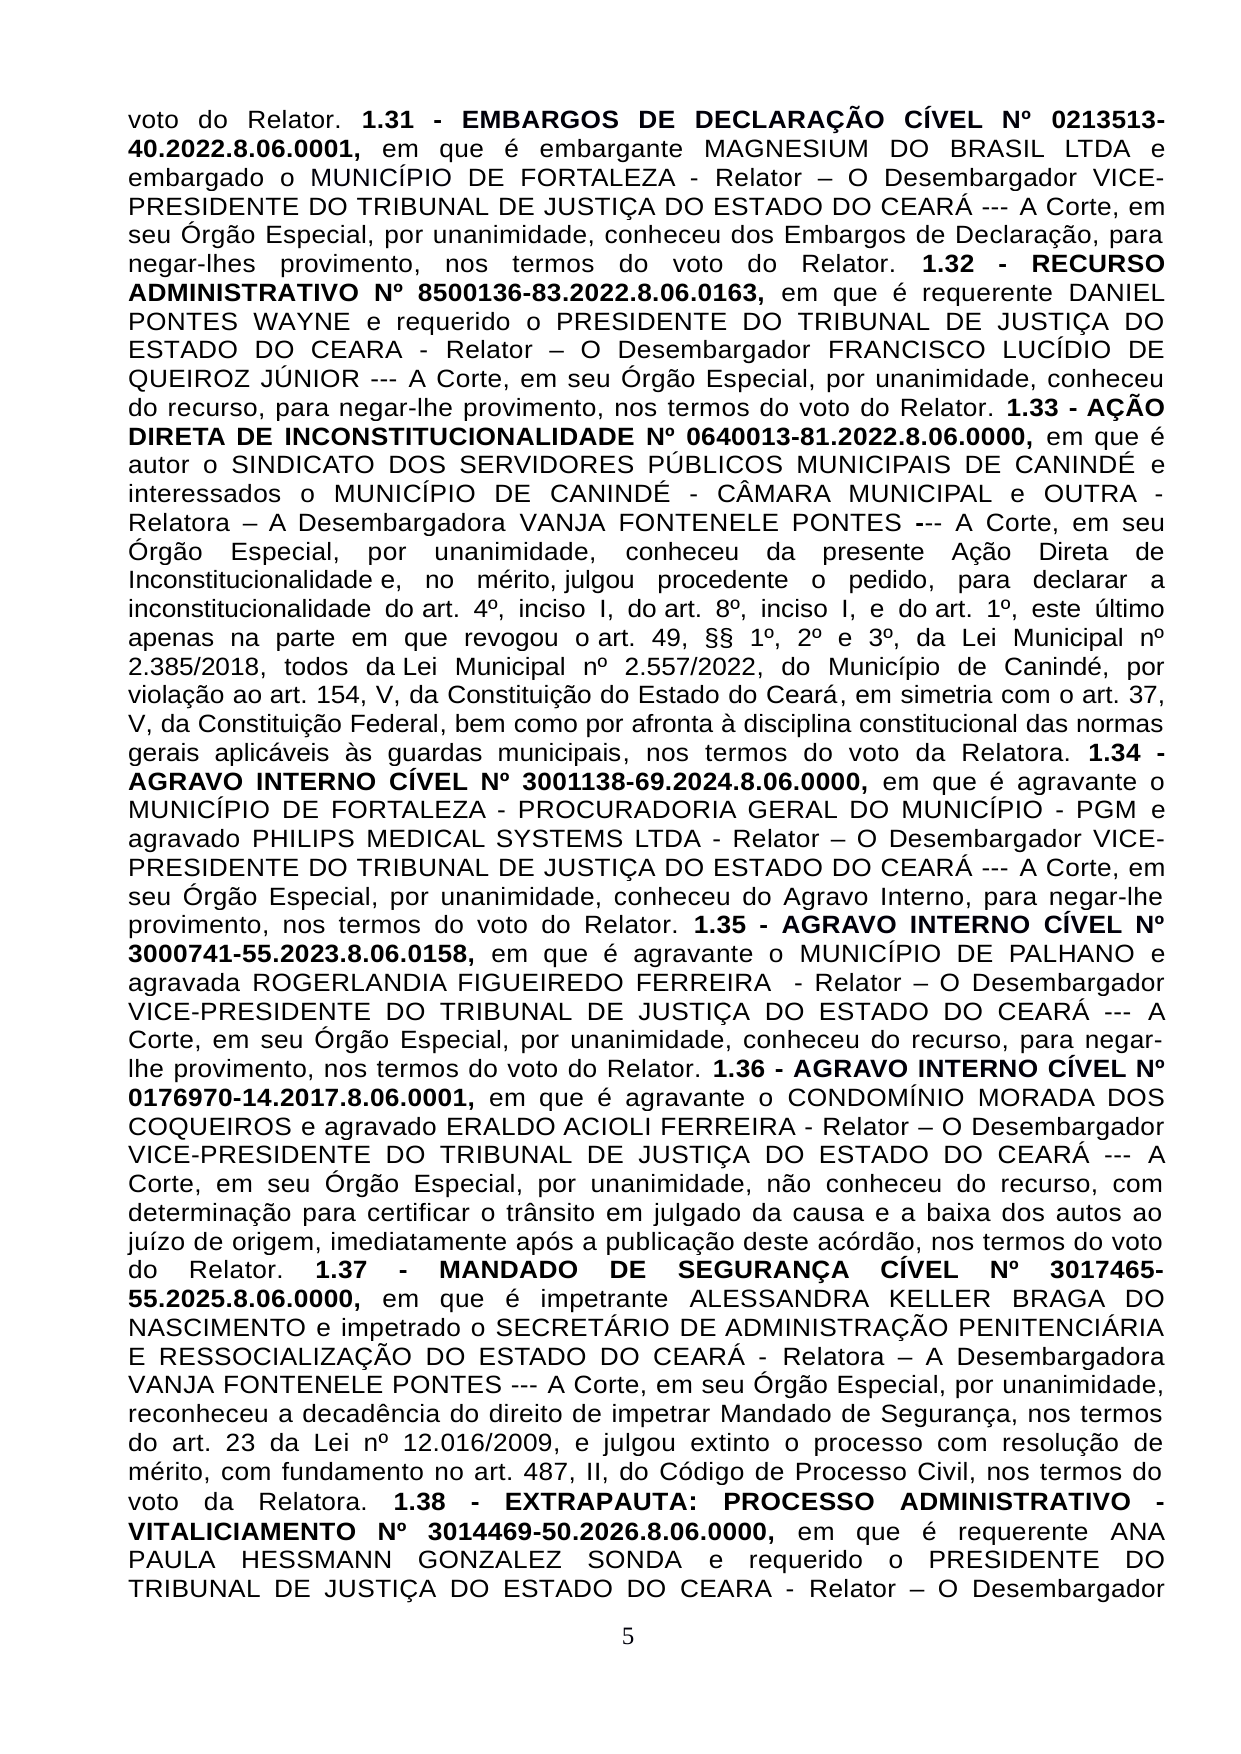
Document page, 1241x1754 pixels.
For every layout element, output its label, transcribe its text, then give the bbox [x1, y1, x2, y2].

text voto do Relator. 1.31 - EMBARGOS DE DECLARAÇÃO CÍVEL Nº 0213513-40.2022.8.06.0001, em que é embargante MAGNESIUM DO BRASIL LTDA e embargado o MUNICÍPIO DE FORTALEZA - Relator – O Desembargador VICE-PRESIDENTE DO TRIBUNAL DE JUSTIÇA DO ESTADO DO CEARÁ --- A Corte, em seu Órgão Especial, por unanimidade, conheceu dos Embargos de Declaração, para negar-lhes provimento, nos termos do voto do Relator. 1.32 - RECURSO ADMINISTRATIVO Nº 8500136-83.2022.8.06.0163, em que é requerente DANIEL PONTES WAYNE e requerido o PRESIDENTE DO TRIBUNAL DE JUSTIÇA DO ESTADO DO CEARA - Relator – O Desembargador FRANCISCO LUCÍDIO DE QUEIROZ JÚNIOR --- A Corte, em seu Órgão Especial, por unanimidade, conheceu do recurso, para negar-lhe provimento, nos termos do voto do Relator. 1.33 - AÇÃO DIRETA DE INCONSTITUCIONALIDADE Nº 0640013-81.2022.8.06.0000, em que é autor o SINDICATO DOS SERVIDORES PÚBLICOS MUNICIPAIS DE CANINDÉ e interessados o MUNICÍPIO DE CANINDÉ - CÂMARA MUNICIPAL e OUTRA - Relatora – A Desembargadora VANJA FONTENELE PONTES --- A Corte, em seu Órgão Especial, por unanimidade, conheceu da presente Ação Direta de Inconstitucionalidade e, no mérito, julgou procedente o pedido, para declarar a inconstitucionalidade do art. 4º, inciso I, do art. 8º, inciso I, e do art. 1º, este último apenas na parte em que revogou o art. 49, §§ 1º, 2º e 3º, da Lei Municipal nº 2.385/2018, todos da Lei Municipal nº 2.557/2022, do Município de Canindé, por violação ao art. 154, V, da Constituição do Estado do Ceará, em simetria com o art. 37, V, da Constituição Federal, bem como por afronta à disciplina constitucional das normas gerais aplicáveis às guardas municipais, nos termos do voto da Relatora. 1.34 - AGRAVO INTERNO CÍVEL Nº 3001138-69.2024.8.06.0000, em que é agravante o MUNICÍPIO DE FORTALEZA - PROCURADORIA GERAL DO MUNICÍPIO - PGM e agravado PHILIPS MEDICAL SYSTEMS LTDA - Relator – O Desembargador VICE-PRESIDENTE DO TRIBUNAL DE JUSTIÇA DO ESTADO DO CEARÁ --- A Corte, em seu Órgão Especial, por unanimidade, conheceu do Agravo Interno, para negar-lhe provimento, nos termos do voto do Relator. 1.35 - AGRAVO INTERNO CÍVEL Nº 3000741-55.2023.8.06.0158, em que é agravante o MUNICÍPIO DE PALHANO e agravada ROGERLANDIA FIGUEIREDO FERREIRA - Relator – O Desembargador VICE-PRESIDENTE DO TRIBUNAL DE JUSTIÇA DO ESTADO DO CEARÁ --- A Corte, em seu Órgão Especial, por unanimidade, conheceu do recurso, para negar-lhe provimento, nos termos do voto do Relator. 1.36 - AGRAVO INTERNO CÍVEL Nº 0176970-14.2017.8.06.0001, em que é agravante o CONDOMÍNIO MORADA DOS COQUEIROS e agravado ERALDO ACIOLI FERREIRA - Relator – O Desembargador VICE-PRESIDENTE DO TRIBUNAL DE JUSTIÇA DO ESTADO DO CEARÁ --- A Corte, em seu Órgão Especial, por unanimidade, não conheceu do recurso, com determinação para certificar o trânsito em julgado da causa e a baixa dos autos ao juízo de origem, imediatamente após a publicação deste acórdão, nos termos do voto do Relator. 1.37 - MANDADO DE SEGURANÇA CÍVEL Nº 3017465-55.2025.8.06.0000, em que é impetrante ALESSANDRA KELLER BRAGA DO NASCIMENTO e impetrado o SECRETÁRIO DE ADMINISTRAÇÃO PENITENCIÁRIA E RESSOCIALIZAÇÃO DO ESTADO DO CEARÁ - Relatora – A Desembargadora VANJA FONTENELE PONTES --- A Corte, em seu Órgão Especial, por unanimidade, reconheceu a decadência do direito de impetrar Mandado de Segurança, nos termos do art. 23 da Lei nº 12.016/2009, e julgou extinto o processo com resolução de mérito, com fundamento no art. 487, II, do Código de Processo Civil, nos termos do voto da Relatora. 1.38 - EXTRAPAUTA: PROCESSO ADMINISTRATIVO - VITALICIAMENTO Nº 3014469-50.2026.8.06.0000, em que é requerente ANA PAULA HESSMANN GONZALEZ SONDA e requerido o PRESIDENTE DO TRIBUNAL DE JUSTIÇA DO ESTADO DO CEARA - Relator – O Desembargador [128, 105, 1165, 1603]
